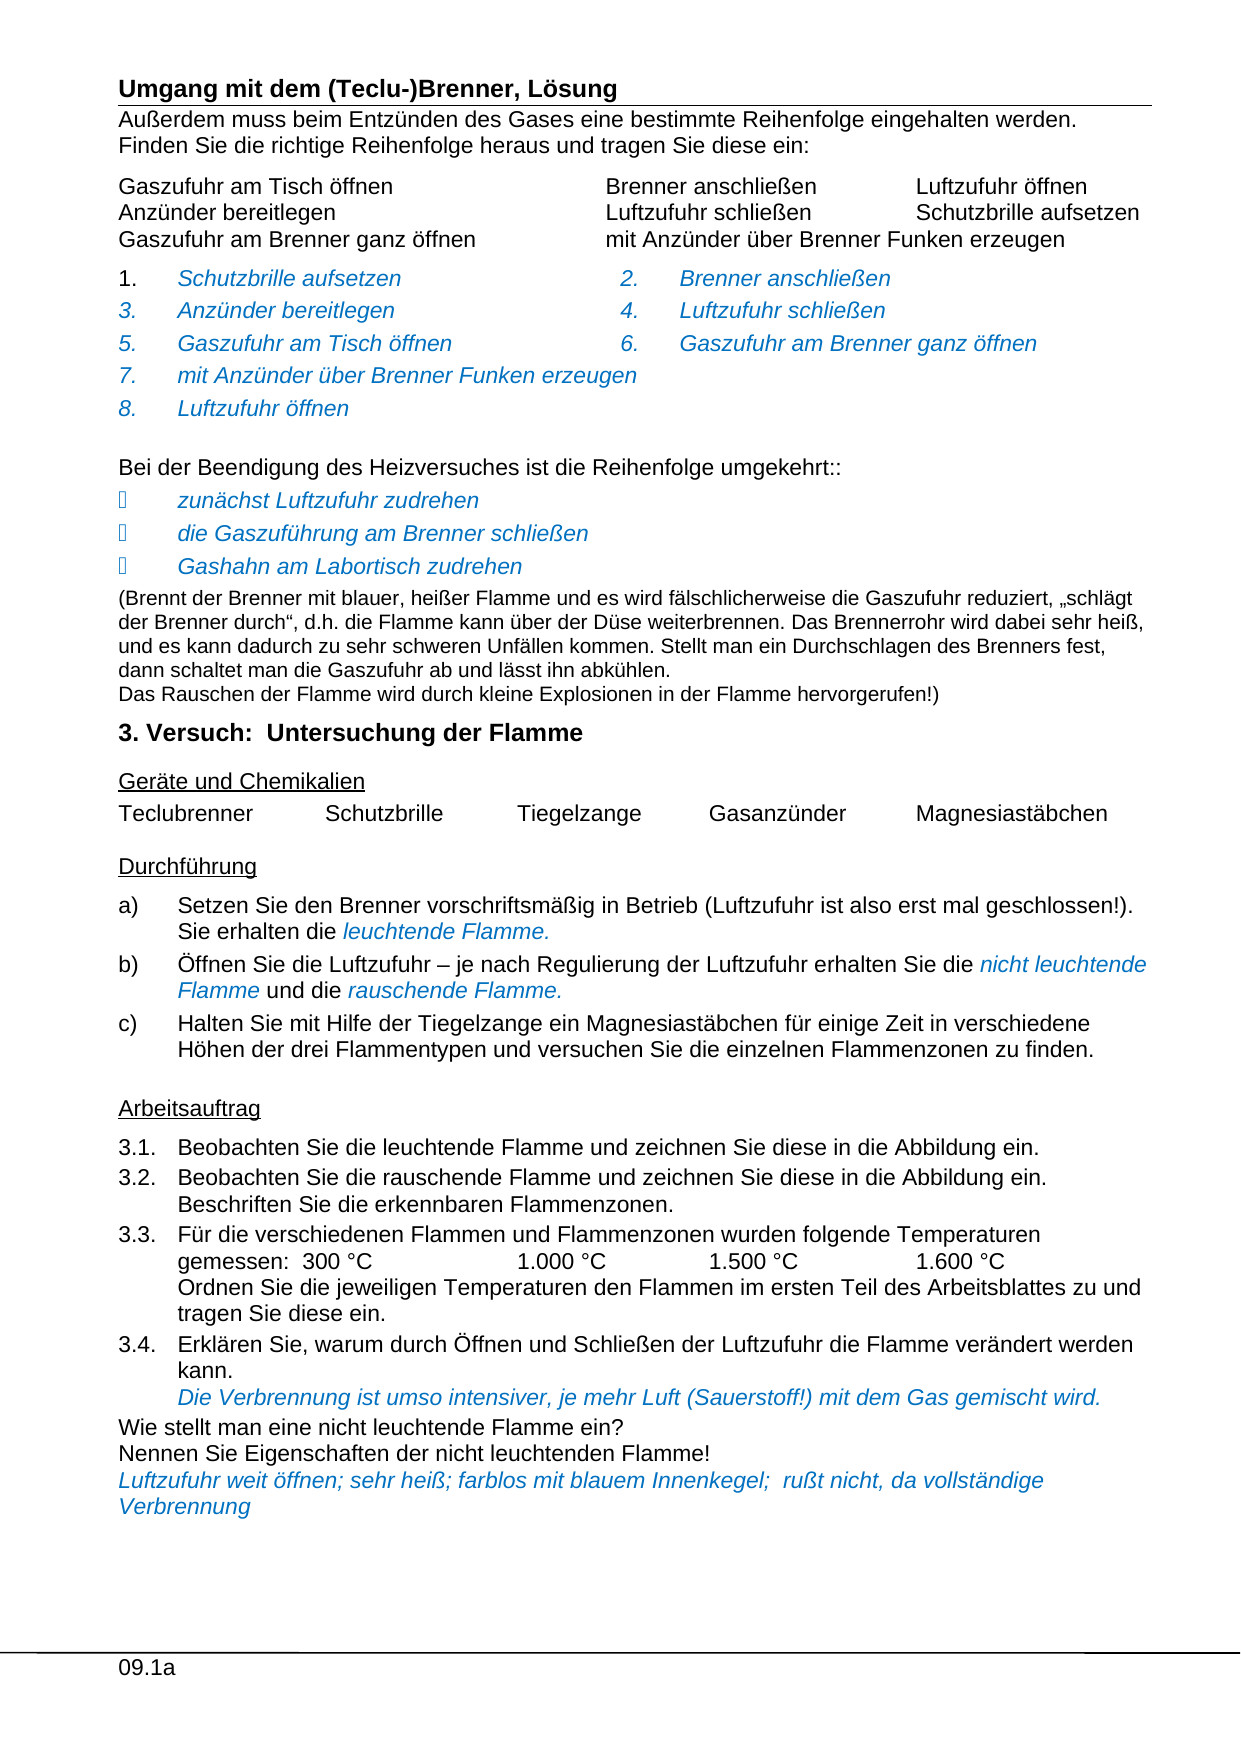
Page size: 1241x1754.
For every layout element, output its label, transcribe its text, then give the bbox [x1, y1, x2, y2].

list Öffnen Sie die Luftzufuhr – je nach Regulierung der Luftzufuhr erhalten Sie die nicht leuchtende Flamme und die rauschende Flamme. [118, 951, 1152, 1003]
list Für die verschiedenen Flammen und Flammenzonen wurden folgende Temperaturen gemessen: 300 °C 1.000 °C 1.500 °C 1.600 °C Ordnen Sie die jeweiligen Temperaturen den Flammen im ersten Teil des Arbeitsblattes zu und tragen Sie diese ein. [118, 1221, 1152, 1327]
list Beobachten Sie die leuchtende Flamme und zeichnen Sie diese in die Abbildung ein. [118, 1134, 1152, 1160]
text Außerdem muss beim Entzünden des Gases eine bestimmte Reihenfolge eingehalten werden. Finden Sie die richtige Reihenfolge heraus und tragen Sie diese ein: [118, 106, 1152, 158]
text Wie stellt man eine nicht leuchtende Flamme ein? Nennen Sie Eigenschaften der nicht leuchtenden Flamme! Luftzufuhr weit öffnen; sehr heiß; farblos mit blauem Innenkegel; rußt nicht, da vollständige Verbrennung [118, 1414, 1152, 1519]
list zunächst Luftzufuhr zudrehen [118, 487, 1152, 513]
text Geräte und Chemikalien [118, 768, 1152, 794]
text 7. mit Anzünder über Brenner Funken erzeugen [118, 362, 1152, 389]
list Setzen Sie den Brenner vorschriftsmäßig in Betrieb (Luftzufuhr ist also erst mal geschlossen!). Sie erhalten die leuchtende Flamme. [118, 892, 1152, 944]
list Schutzbrille aufsetzen 2. Brenner anschließen [118, 264, 1152, 291]
text Gaszufuhr am Tisch öffnen Brenner anschließen Luftzufuhr öffnen Anzünder bereitlegen Luftzufuhr schließen Schutzbrille aufsetzen Gaszufuhr am Brenner ganz öffnen mit Anzünder über Brenner Funken erzeugen [118, 173, 1152, 252]
list Erklären Sie, warum durch Öffnen und Schließen der Luftzufuhr die Flamme verändert werden kann. Die Verbrennung ist umso intensiver, je mehr Luft (Sauerstoff!) mit dem Gas gemischt wird. [118, 1331, 1152, 1410]
text Bei der Beendigung des Heizversuches ist die Reihenfolge umgekehrt:: [118, 454, 1152, 480]
list Beobachten Sie die rauschende Flamme und zeichnen Sie diese in die Abbildung ein. Beschriften Sie die erkennbaren Flammenzonen. [118, 1164, 1152, 1217]
text Arbeitsauftrag [118, 1095, 1152, 1121]
text Teclubrenner Schutzbrille Tiegelzange Gasanzünder Magnesiastäbchen [118, 800, 1152, 827]
text Durchführung [118, 853, 1152, 879]
list Gashahn am Labortisch zudrehen [118, 553, 1152, 580]
text 8. Luftzufuhr öffnen [118, 395, 1152, 421]
text 3. Versuch: Untersuchung der Flamme [118, 718, 1152, 747]
list Halten Sie mit Hilfe der Tiegelzange ein Magnesiastäbchen für einige Zeit in verschiedene Höhen der drei Flammentypen und versuchen Sie die einzelnen Flammenzonen zu finden. [118, 1010, 1152, 1062]
list die Gaszuführung am Brenner schließen [118, 520, 1152, 547]
text 5. Gaszufuhr am Tisch öffnen 6. Gaszufuhr am Brenner ganz öffnen [118, 330, 1152, 356]
text (Brennt der Brenner mit blauer, heißer Flamme und es wird fälschlicherweise die Gaszufuhr reduziert, „schlägt der Brenner durch“, d.h. die Flamme kann über der Düse weiterbrennen. Das Brennerrohr wird dabei sehr heiß, und es kann dadurch zu sehr schweren Unfällen kommen. Stellt man ein Durchschlagen des Brenners fest, dann schaltet man die Gaszufuhr ab und lässt ihn abkühlen. Das Rauschen der Flamme wird durch kleine Explosionen in der Flamme hervorgerufen!) [118, 586, 1152, 706]
text 3. Anzünder bereitlegen 4. Luftzufuhr schließen [118, 297, 1152, 323]
